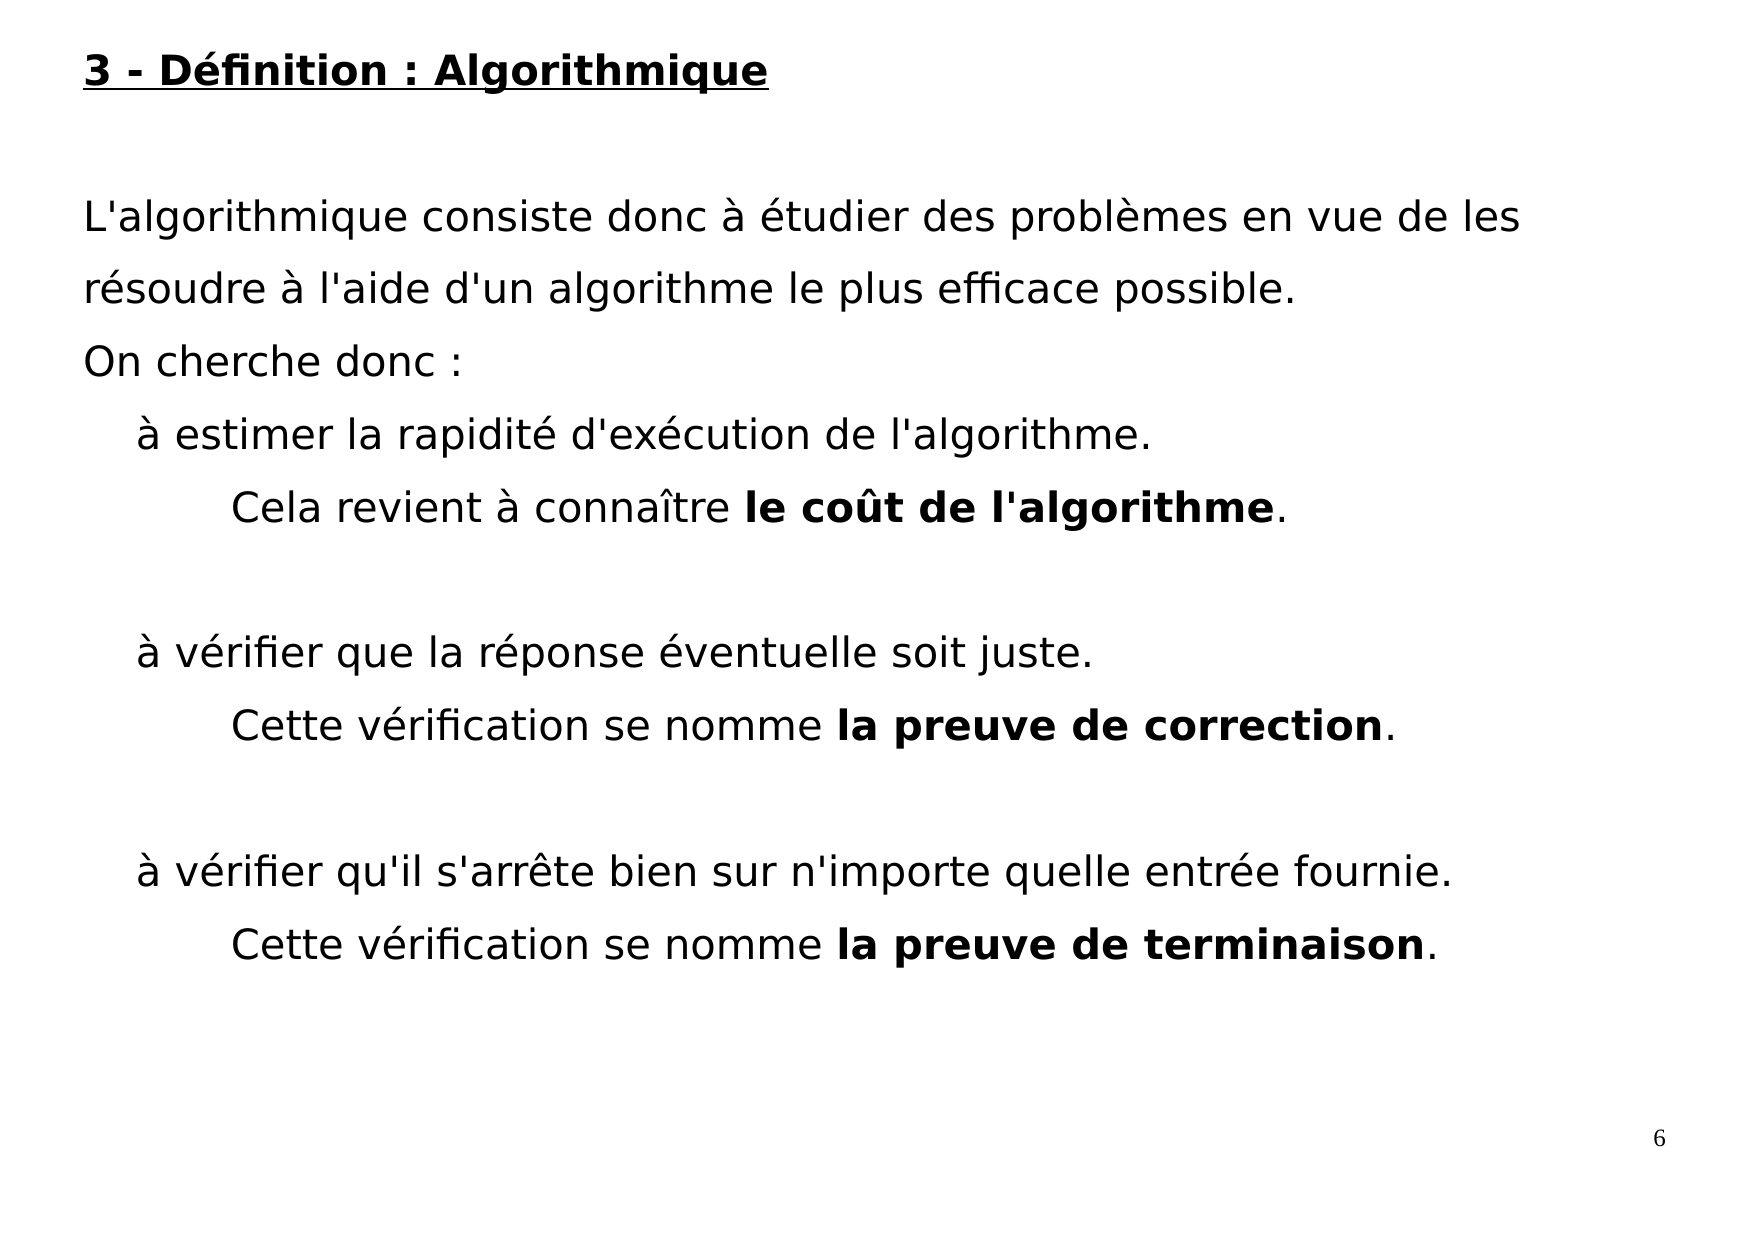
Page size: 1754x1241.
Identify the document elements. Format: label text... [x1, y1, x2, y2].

text Cette vérification se nomme la preuve de terminaison. [83, 921, 1665, 969]
text Cette vérification se nomme la preuve de correction. [83, 702, 1665, 751]
text à vérifier qu'il s'arrête bien sur n'importe quelle entrée fournie. [83, 848, 1665, 896]
text 3 - Définition : Algorithmique [83, 47, 1665, 95]
text à vérifier que la réponse éventuelle soit juste. [83, 629, 1665, 678]
text L'algorithmique consiste donc à étudier des problèmes en vue de les résoudre à l'aide d'un algorithme le plus efficace possible. [83, 192, 1665, 314]
text On cherche donc : [83, 338, 1665, 387]
text à estimer la rapidité d'exécution de l'algorithme. [83, 411, 1665, 459]
text Cela revient à connaître le coût de l'algorithme. [83, 484, 1665, 532]
